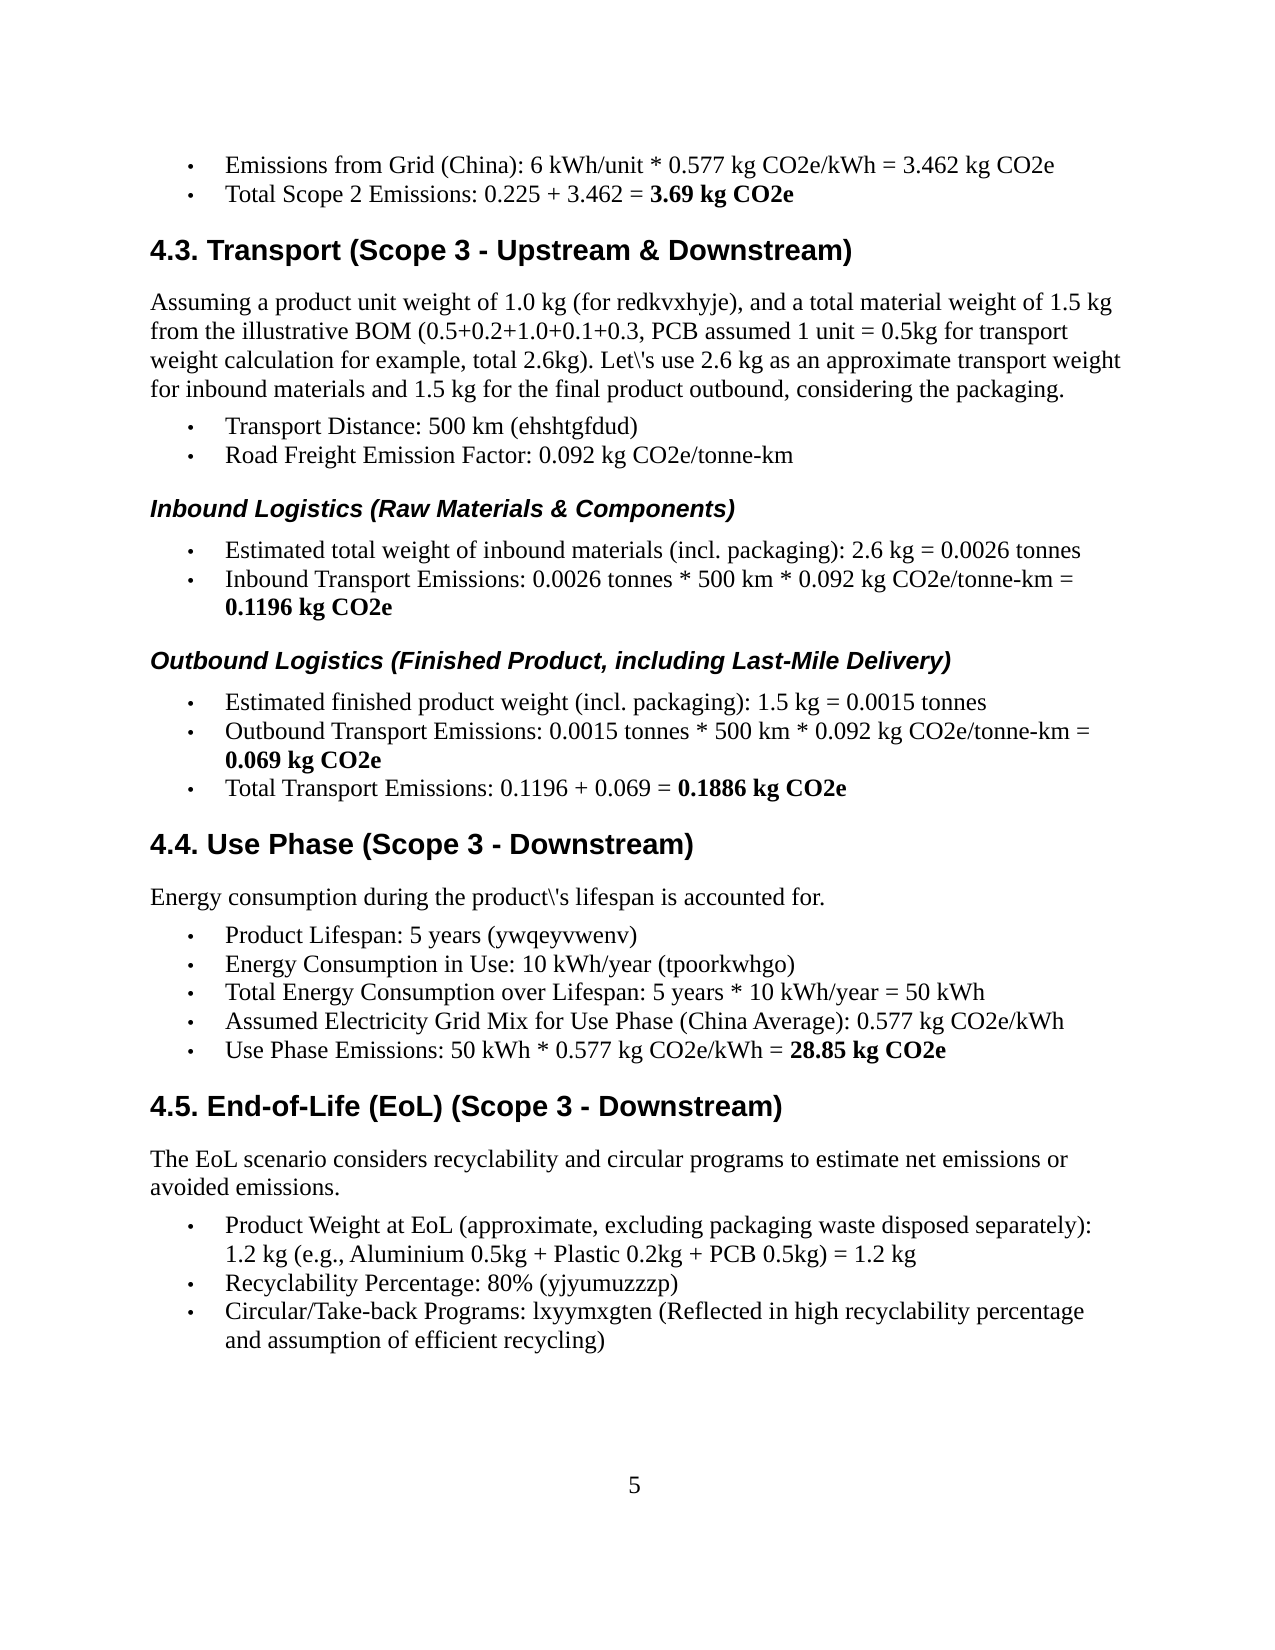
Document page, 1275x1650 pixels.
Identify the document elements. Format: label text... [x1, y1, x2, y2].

list Product Weight at EoL (approximate, excluding packaging waste disposed separately): 1.2 kg (e.g., Aluminium 0.5kg + Plastic 0.2kg + PCB 0.5kg) = 1.2 kg [187, 1210, 1125, 1268]
list Emissions from Grid (China): 6 kWh/unit * 0.577 kg CO2e/kWh = 3.462 kg CO2e [187, 150, 1125, 179]
subtitle 4.3. Transport (Scope 3 - Upstream & Downstream) [150, 232, 1125, 266]
text Energy consumption during the product\'s lifespan is accounted for. [150, 882, 1125, 911]
list Use Phase Emissions: 50 kWh * 0.577 kg CO2e/kWh = 28.85 kg CO2e [187, 1035, 1125, 1064]
list Circular/Take-back Programs: lxyymxgten (Reflected in high recyclability percentage and assumption of efficient recycling) [187, 1296, 1125, 1354]
list Recyclability Percentage: 80% (yjyumuzzzp) [187, 1268, 1125, 1296]
list Product Lifespan: 5 years (ywqeyvwenv) [187, 920, 1125, 949]
subtitle 4.4. Use Phase (Scope 3 - Downstream) [150, 827, 1125, 861]
subtitle Outbound Logistics (Finished Product, including Last-Mile Delivery) [150, 646, 1125, 675]
text Assuming a product unit weight of 1.0 kg (for redkvxhyje), and a total material weight of 1.5 kg from the illustrative BOM (0.5+0.2+1.0+0.1+0.3, PCB assumed 1 unit = 0.5kg for transport weight calculation for example, total 2.6kg). Let\'s use 2.6 kg as an approximate transport weight for inbound materials and 1.5 kg for the final product outbound, considering the packaging. [150, 287, 1125, 402]
list Estimated finished product weight (incl. packaging): 1.5 kg = 0.0015 tonnes [187, 687, 1125, 716]
list Energy Consumption in Use: 10 kWh/year (tpoorkwhgo) [187, 949, 1125, 977]
list Assumed Electricity Grid Mix for Use Phase (China Average): 0.577 kg CO2e/kWh [187, 1006, 1125, 1035]
subtitle 4.5. End-of-Life (EoL) (Scope 3 - Downstream) [150, 1089, 1125, 1122]
list Outbound Transport Emissions: 0.0015 tonnes * 500 km * 0.092 kg CO2e/tonne-km = 0.069 kg CO2e [187, 716, 1125, 773]
list Total Transport Emissions: 0.1196 + 0.069 = 0.1886 kg CO2e [187, 773, 1125, 802]
list Inbound Transport Emissions: 0.0026 tonnes * 500 km * 0.092 kg CO2e/tonne-km = 0.1196 kg CO2e [187, 564, 1125, 621]
list Estimated total weight of inbound materials (incl. packaging): 2.6 kg = 0.0026 tonnes [187, 535, 1125, 564]
list Total Energy Consumption over Lifespan: 5 years * 10 kWh/year = 50 kWh [187, 977, 1125, 1006]
subtitle Inbound Logistics (Raw Materials & Components) [150, 494, 1125, 522]
list Road Freight Emission Factor: 0.092 kg CO2e/tonne-km [187, 440, 1125, 469]
text The EoL scenario considers recyclability and circular programs to estimate net emissions or avoided emissions. [150, 1144, 1125, 1201]
list Transport Distance: 500 km (ehshtgfdud) [187, 411, 1125, 440]
list Total Scope 2 Emissions: 0.225 + 3.462 = 3.69 kg CO2e [187, 179, 1125, 207]
